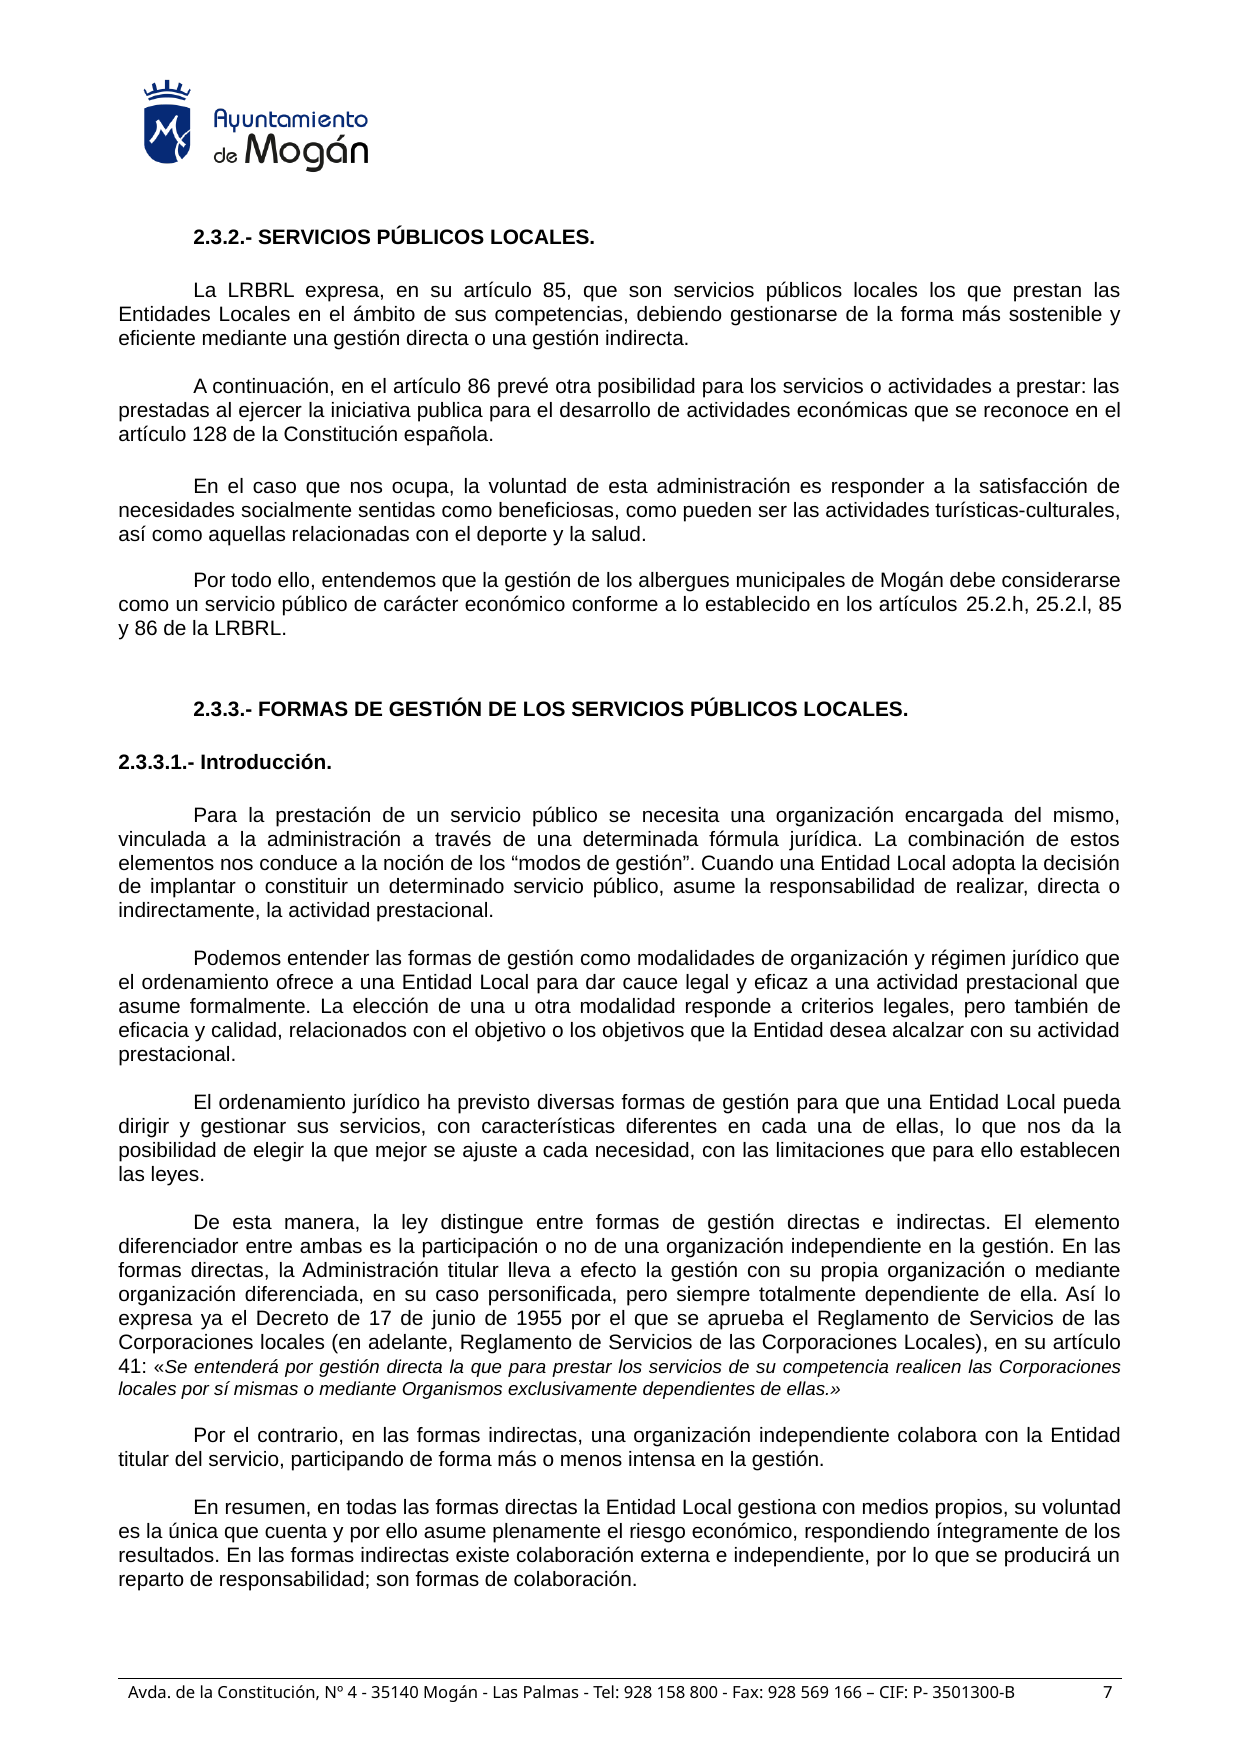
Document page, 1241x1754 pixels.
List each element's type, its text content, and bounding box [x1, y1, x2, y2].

text Por el contrario, en las formas indirectas, una organización independiente colabora con la Entidad titular del servicio, participando de forma más o menos intensa en la gestión. [118, 1423, 1122, 1471]
text Por todo ello, entendemos que la gestión de los albergues municipales de Mogán debe considerarse como un servicio público de carácter económico conforme a lo establecido en los artículos 25.2.h, 25.2.l, 85 y 86 de la LRBRL. [118, 568, 1122, 639]
text En resumen, en todas las formas directas la Entidad Local gestiona con medios propios, su voluntad es la única que cuenta y por ello asume plenamente el riesgo económico, respondiendo íntegramente de los resultados. En las formas indirectas existe colaboración externa e independiente, por lo que se producirá un reparto de responsabilidad; son formas de colaboración. [118, 1495, 1122, 1591]
picture [129, 58, 385, 190]
text Para la prestación de un servicio público se necesita una organización encargada del mismo, vinculada a la administración a través de una determinada fórmula jurídica. La combinación de estos elementos nos conduce a la noción de los “modos de gestión”. Cuando una Entidad Local adopta la decisión de implantar o constituir un determinado servicio público, asume la responsabilidad de realizar, directa o indirectamente, la actividad prestacional. [118, 802, 1122, 922]
text El ordenamiento jurídico ha previsto diversas formas de gestión para que una Entidad Local pueda dirigir y gestionar sus servicios, con características diferentes en cada una de ellas, lo que nos da la posibilidad de elegir la que mejor se ajuste a cada necesidad, con las limitaciones que para ello establecen las leyes. [118, 1090, 1122, 1186]
text En el caso que nos ocupa, la voluntad de esta administración es responder a la satisfacción de necesidades socialmente sentidas como beneficiosas, como pueden ser las actividades turísticas-culturales, así como aquellas relacionadas con el deporte y la salud. [118, 474, 1122, 546]
text Podemos entender las formas de gestión como modalidades de organización y régimen jurídico que el ordenamiento ofrece a una Entidad Local para dar cauce legal y eficaz a una actividad prestacional que asume formalmente. La elección de una u otra modalidad responde a criterios legales, pero también de eficacia y calidad, relacionados con el objetivo o los objetivos que la Entidad desea alcalzar con su actividad prestacional. [118, 946, 1122, 1066]
subtitle 2.3.3.- FORMAS DE GESTIÓN DE LOS SERVICIOS PÚBLICOS LOCALES. [118, 697, 1122, 721]
text A continuación, en el artículo 86 prevé otra posibilidad para los servicios o actividades a prestar: las prestadas al ejercer la iniciativa publica para el desarrollo de actividades económicas que se reconoce en el artículo 128 de la Constitución española. [118, 374, 1122, 446]
subtitle 2.3.2.- SERVICIOS PÚBLICOS LOCALES. [118, 225, 1122, 249]
subtitle 2.3.3.1.- Introducción. [118, 750, 1122, 774]
text De esta manera, la ley distingue entre formas de gestión directas e indirectas. El elemento diferenciador entre ambas es la participación o no de una organización independiente en la gestión. En las formas directas, la Administración titular lleva a efecto la gestión con su propia organización o mediante organización diferenciada, en su caso personificada, pero siempre totalmente dependiente de ella. Así lo expresa ya el Decreto de 17 de junio de 1955 por el que se aprueba el Reglamento de Servicios de las Corporaciones locales (en adelante, Reglamento de Servicios de las Corporaciones Locales), en su artículo 41: «Se entenderá por gestión directa la que para prestar los servicios de su competencia realicen las Corporaciones locales por sí mismas o mediante Organismos exclusivamente dependientes de ellas.» [118, 1210, 1122, 1399]
text La LRBRL expresa, en su artículo 85, que son servicios públicos locales los que prestan las Entidades Locales en el ámbito de sus competencias, debiendo gestionarse de la forma más sostenible y eficiente mediante una gestión directa o una gestión indirecta. [118, 278, 1122, 350]
